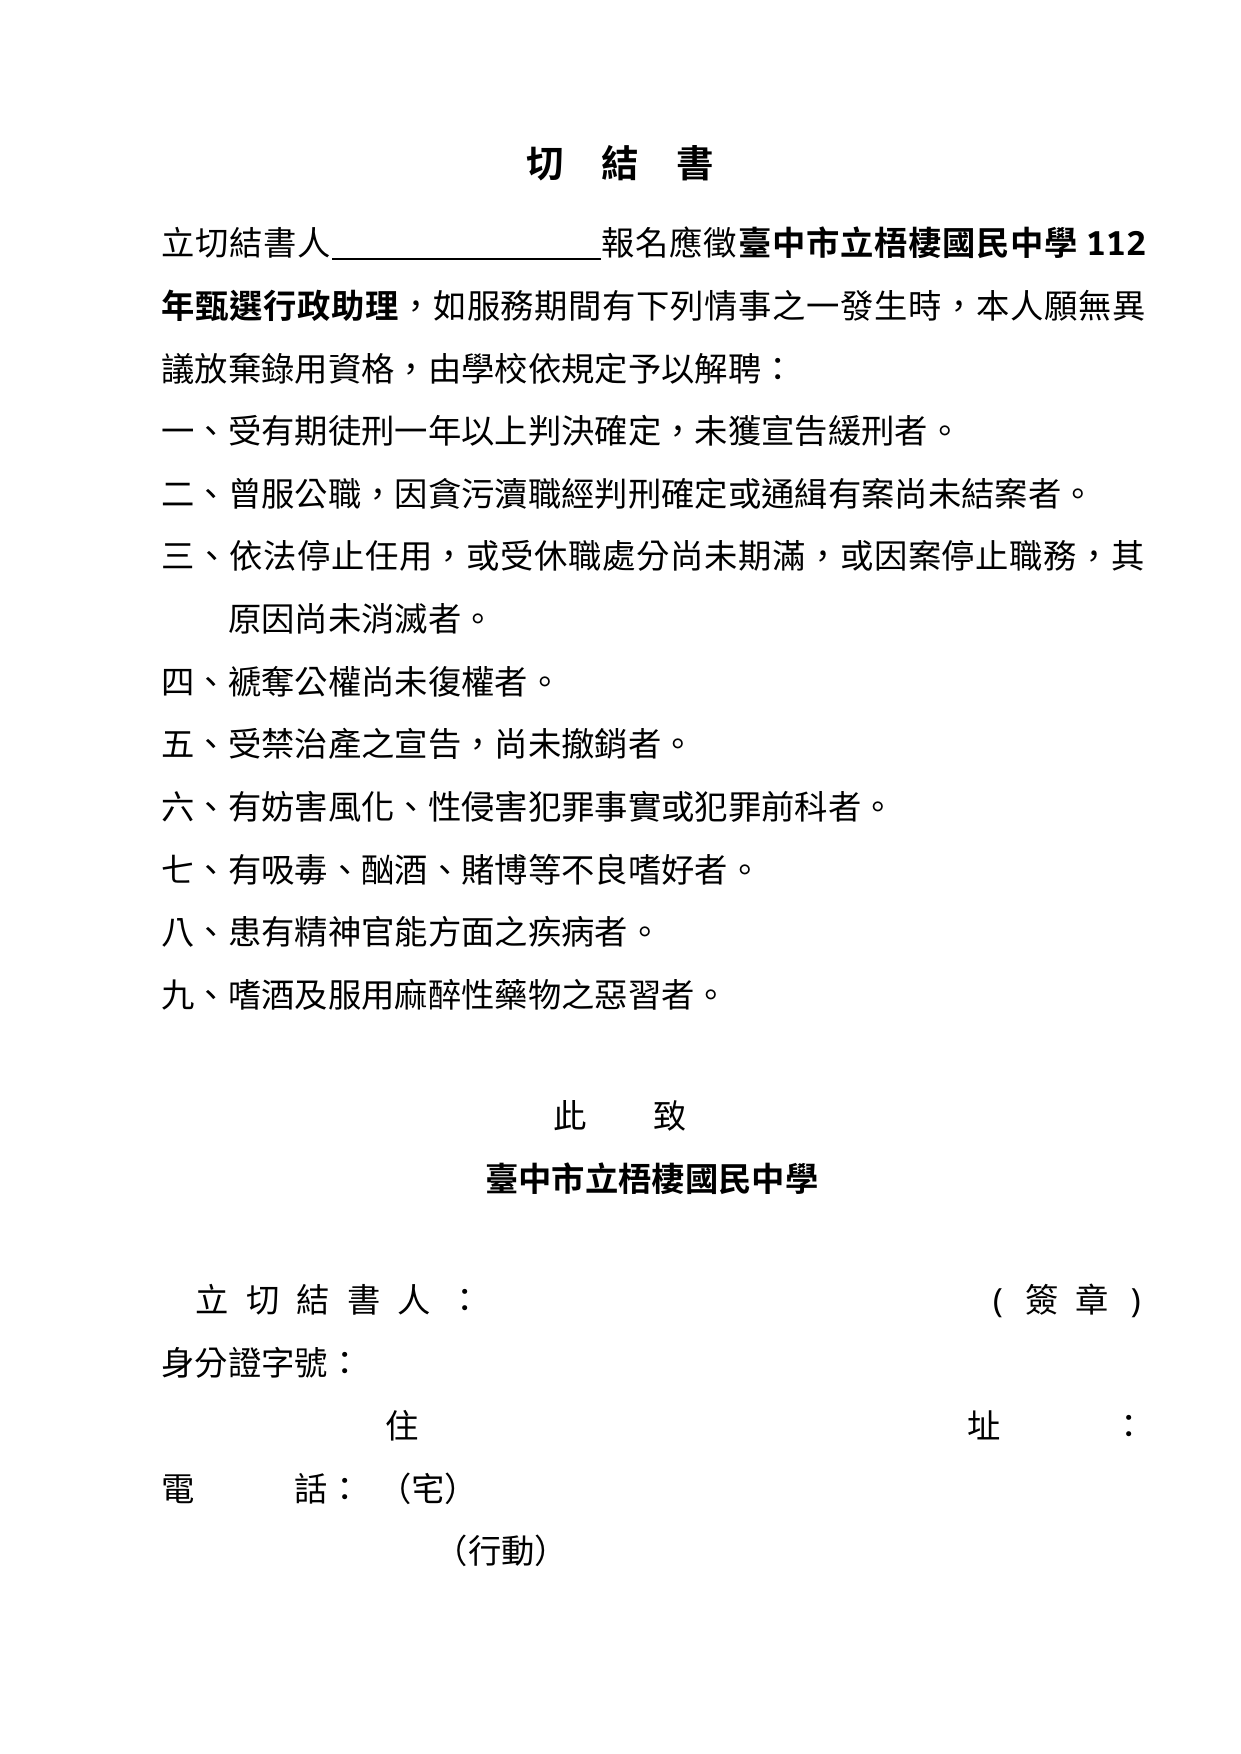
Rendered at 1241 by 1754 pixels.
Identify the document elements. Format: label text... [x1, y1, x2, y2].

text 一、受有期徒刑一年以上判決確定，未獲宣告緩刑者。 [161, 405, 1146, 453]
text 切 結 書 [94, 134, 1146, 188]
text 此 致 [94, 1090, 1146, 1138]
text 二、曾服公職，因貪污瀆職經判刑確定或通緝有案尚未結案者。 [161, 468, 1146, 516]
text 住 址： 電 話： （宅） [94, 1400, 1146, 1511]
text 臺中市立梧棲國民中學 [94, 1153, 1146, 1201]
text 立切結書人 報名應徵臺中市立梧棲國民中學112年甄選行政助理，如服務期間有下列情事之一發生時，本人願無異議放棄錄用資格，由學校依規定予以解聘： [161, 217, 1146, 391]
text 五、受禁治產之宣告，尚未撤銷者。 [161, 718, 1146, 766]
text 立切結書人： (簽章) 身分證字號： [94, 1274, 1146, 1385]
text 三、依法停止任用，或受休職處分尚未期滿，或因案停止職務，其原因尚未消滅者。 [161, 530, 1146, 641]
text 八、患有精神官能方面之疾病者。 [161, 906, 1146, 954]
text 四、褫奪公權尚未復權者。 [161, 656, 1146, 704]
text 七、有吸毒、酗酒、賭博等不良嗜好者。 [161, 843, 1146, 892]
text 九、嗜酒及服用麻醉性藥物之惡習者。 [161, 968, 1146, 1017]
text （行動） [94, 1525, 1146, 1573]
text 六、有妨害風化、性侵害犯罪事實或犯罪前科者。 [161, 781, 1146, 829]
